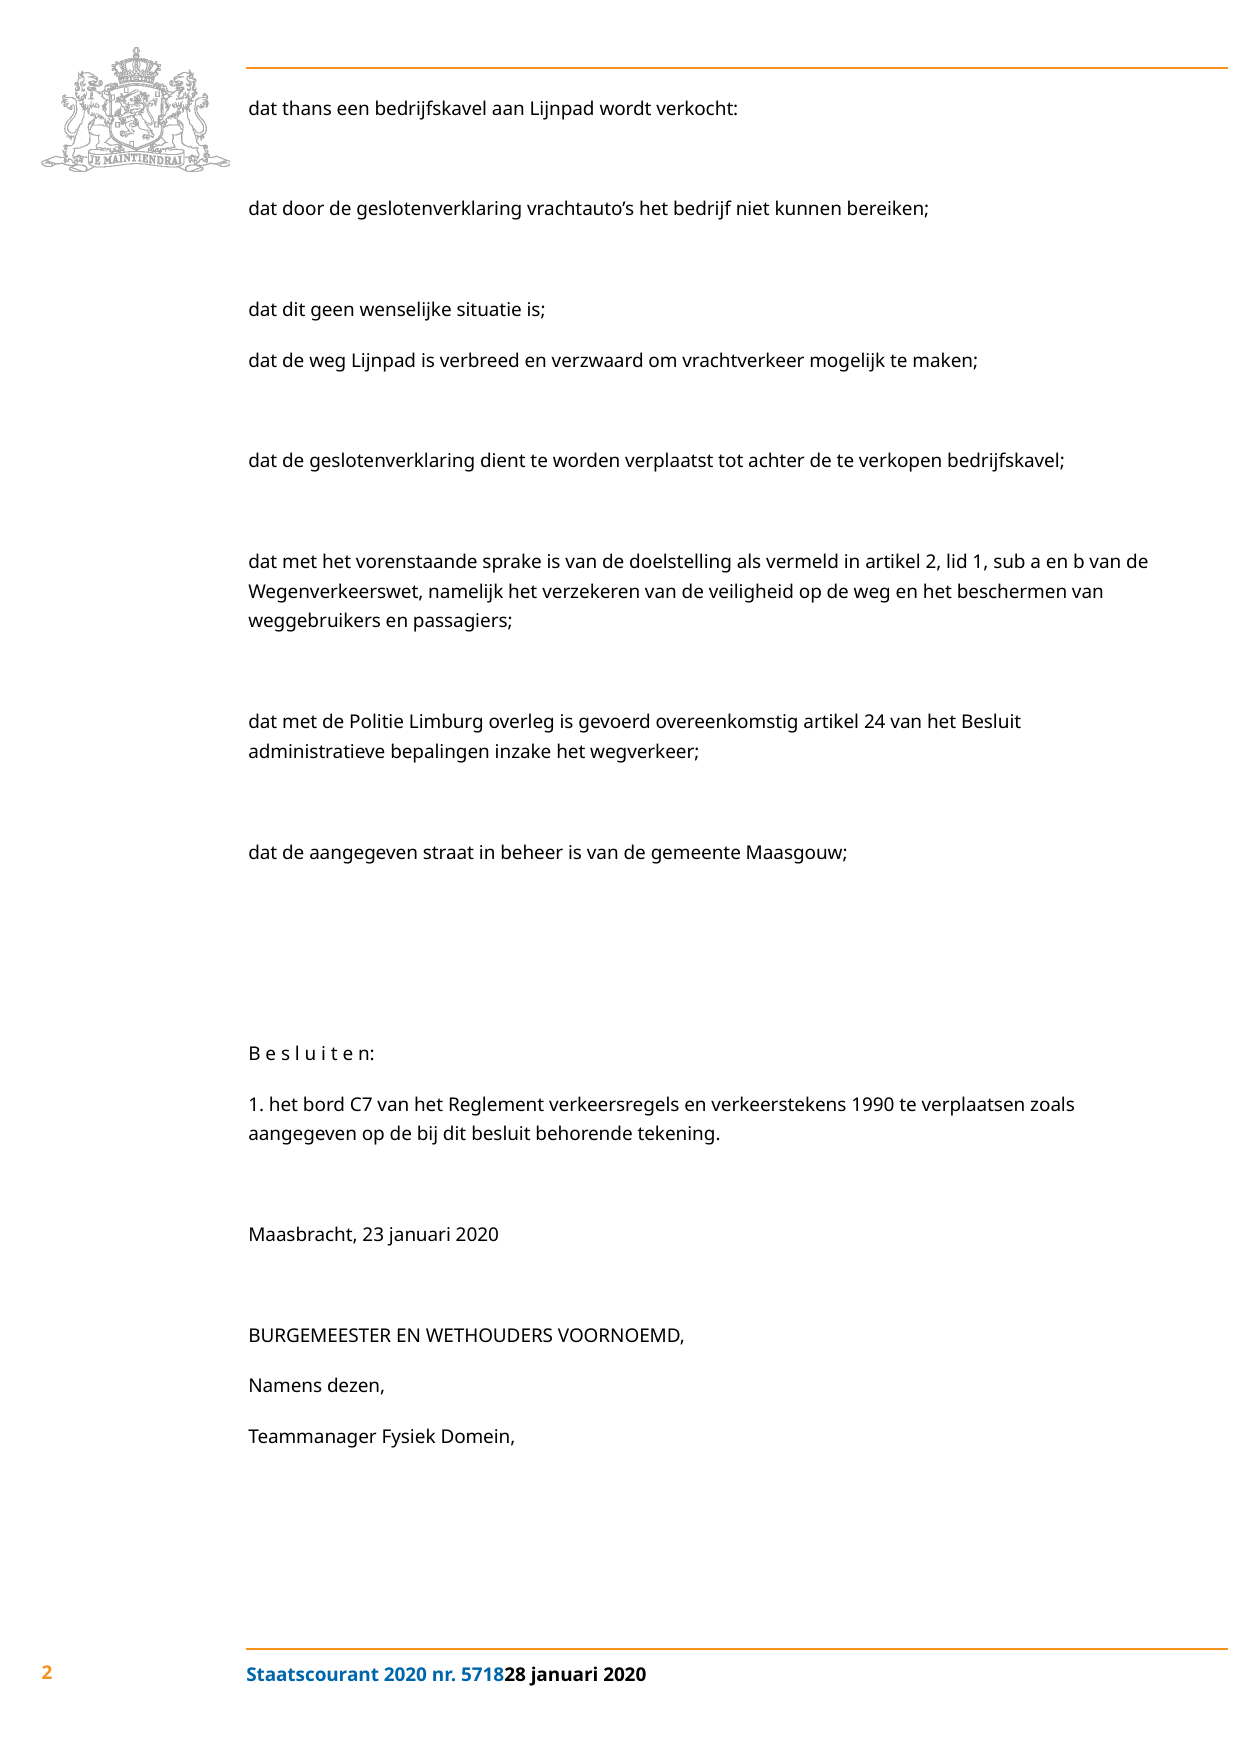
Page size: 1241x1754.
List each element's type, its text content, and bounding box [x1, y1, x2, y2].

text dat door de geslotenverklaring vrachtauto’s het bedrijf niet kunnen bereiken; [248, 196, 1152, 221]
text dat de aangegeven straat in beheer is van de gemeente Maasgouw; [248, 839, 1152, 865]
text Namens dezen, [248, 1373, 1152, 1398]
text dat dit geen wenselijke situatie is; [248, 296, 1152, 322]
text BURGEMEESTER EN WETHOUDERS VOORNOEMD, [248, 1322, 1152, 1348]
text dat de weg Lijnpad is verbreed en verzwaard om vrachtverkeer mogelijk te maken; [248, 347, 1152, 373]
text dat met de Politie Limburg overleg is gevoerd overeenkomstig artikel 24 van het Besluit administratieve bepalingen inzake het wegverkeer; [248, 708, 1152, 764]
picture [41, 47, 231, 172]
text dat met het vorenstaande sprake is van de doelstelling als vermeld in artikel 2, lid 1, sub a en b van de Wegenverkeerswet, namelijk het verzekeren van de veiligheid op de weg en het beschermen van weggebruikers en passagiers; [248, 548, 1152, 633]
text dat thans een bedrijfskavel aan Lijnpad wordt verkocht: [248, 95, 1152, 121]
text Teammanager Fysiek Domein, [248, 1423, 1152, 1449]
text B e s l u i t e n: [248, 1041, 1152, 1066]
text Maasbracht, 23 januari 2020 [248, 1221, 1152, 1247]
text dat de geslotenverklaring dient te worden verplaatst tot achter de te verkopen bedrijfskavel; [248, 448, 1152, 473]
text 1. het bord C7 van het Reglement verkeersregels en verkeerstekens 1990 te verplaatsen zoals aangegeven op de bij dit besluit behorende tekening. [248, 1091, 1152, 1146]
